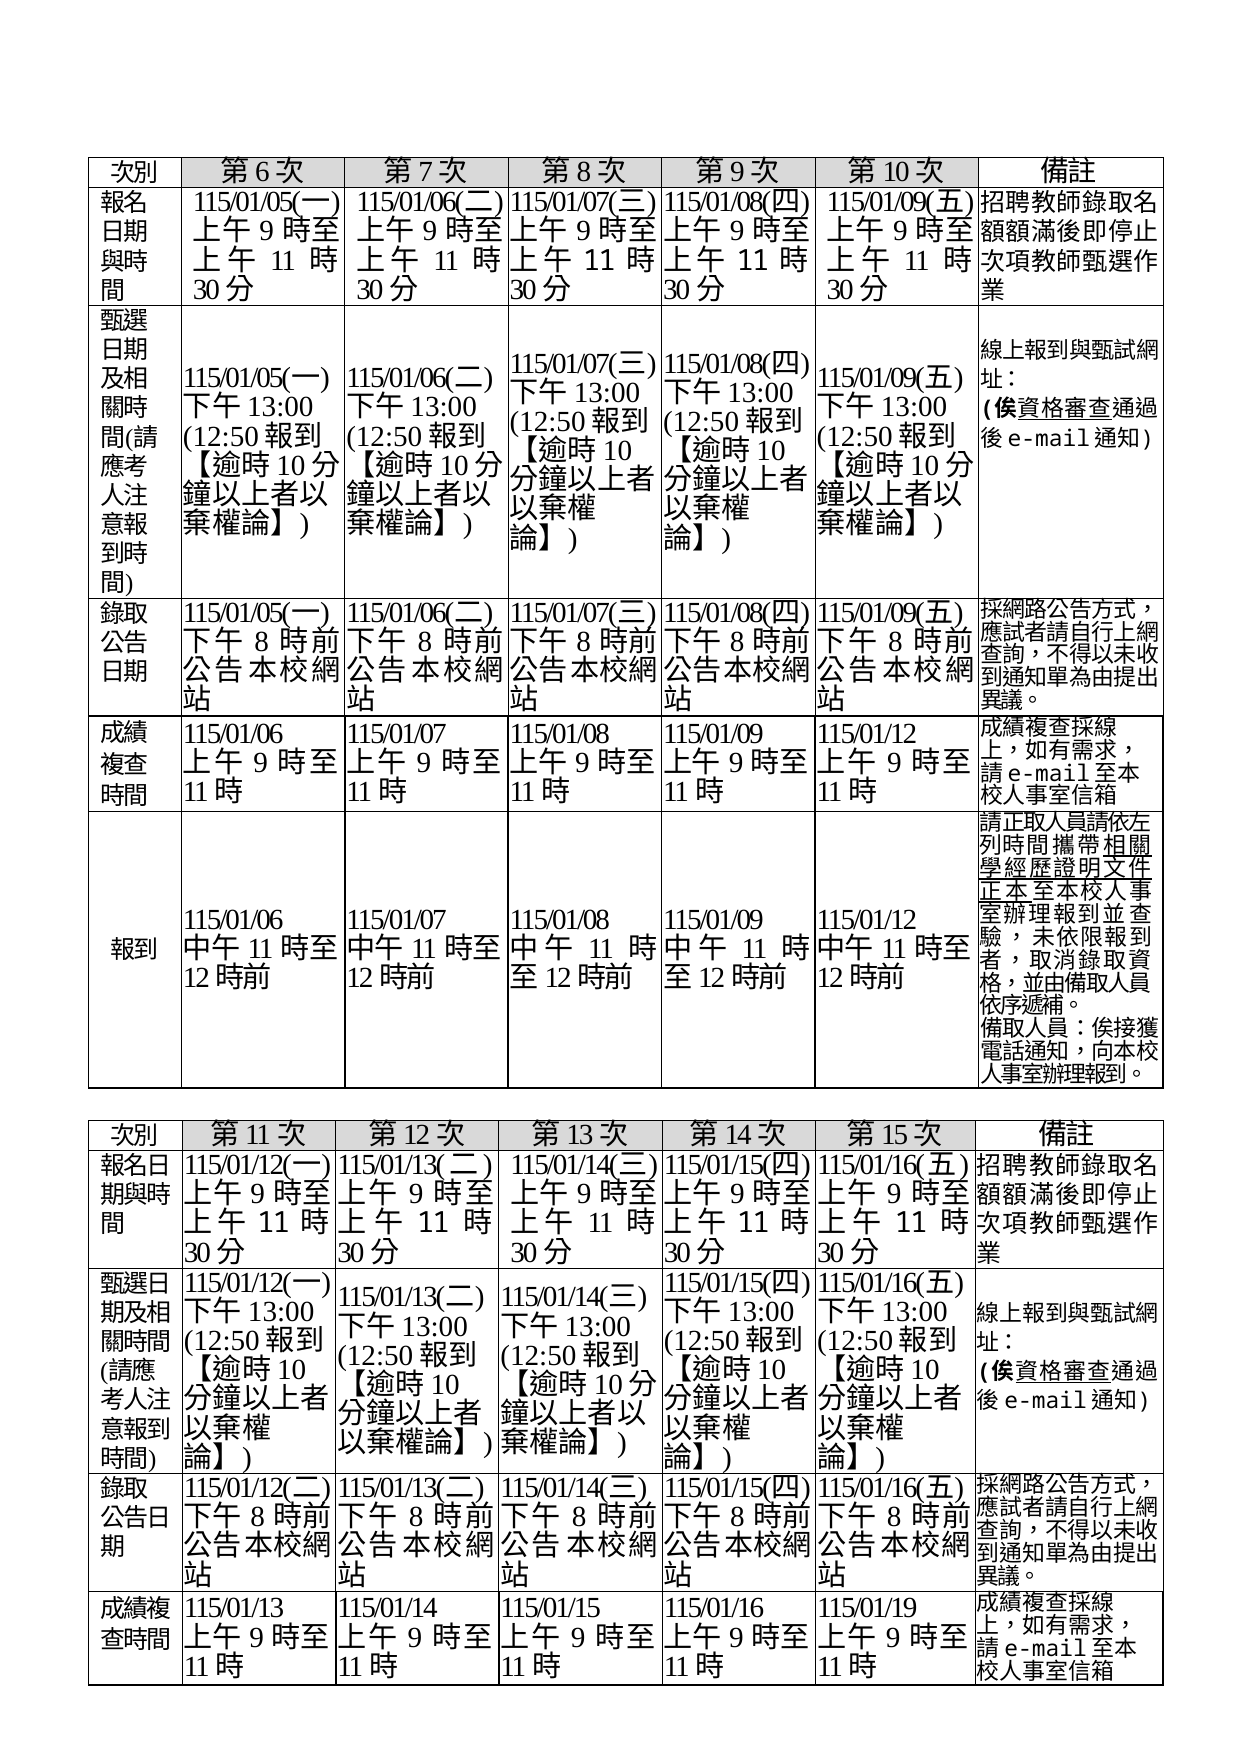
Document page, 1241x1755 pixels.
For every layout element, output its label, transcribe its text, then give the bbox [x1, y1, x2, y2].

table_cell 115/01/12(一)上午9時至上午11時30分 [183, 1151, 335, 1268]
table_cell 115/01/12(一)下午13:00 (12:50報到【逾時10分鐘以上者以棄權論】) [183, 1269, 335, 1473]
table_cell 115/01/09 中午11時至12時前 [662, 812, 814, 1087]
table_cell 招聘教師錄取名額額滿後即停止次項教師甄選作業 [979, 188, 1163, 305]
table_header 第12次 [336, 1121, 498, 1150]
table_cell 115/01/13(二) 下午8時前公告本校網站 [336, 1474, 498, 1591]
table_cell 115/01/06(二) 上午9時至上午11時30分 [345, 188, 508, 305]
table_cell 成績複查採線上，如有需求，請e-mail至本校人事室信箱 [976, 1592, 1162, 1684]
table_cell 115/01/06(二)下午13:00 (12:50報到【逾時10分鐘以上者以棄權論】) [345, 306, 508, 598]
table_header 第7次 [345, 158, 508, 187]
table_cell 採網路公告方式，應試者請自行上網查詢，不得以未收到通知單為由提出異議。 [976, 1474, 1163, 1591]
table_cell 錄取公告日期 [89, 1474, 182, 1591]
table_header 第10次 [816, 158, 978, 187]
table_cell 甄選日期及相關時間(請應考人注意報到時間) [89, 1269, 182, 1473]
table_cell 115/01/12 中午11時至12時前 [816, 812, 978, 1087]
table_header 第6次 [182, 158, 344, 187]
table_cell 115/01/15(四)下午13:00 (12:50報到【逾時10分鐘以上者以棄權論】) [663, 1269, 815, 1473]
table_cell 115/01/19 上午9時至11時 [816, 1592, 975, 1684]
table_cell 報名日期與時間 [89, 188, 181, 305]
table_cell 成績複查時間 [89, 1592, 182, 1684]
table_header 第15次 [816, 1121, 975, 1150]
table_cell 115/01/12(二) 下午8時前公告本校網站 [183, 1474, 335, 1591]
table_cell 115/01/09(五) 上午9時至上午11時30分 [816, 188, 978, 305]
table_cell 請正取人員請依左列時間攜帶相關學經歷證明文件正本至本校人事室辦理報到並查驗，未依限報到者，取消錄取資格，並由備取人員依序遞補。 備取人員：俟接獲電話通知，向本校人事室辦理報到。 [979, 812, 1162, 1087]
table_cell 115/01/08 上午9時至11時 [509, 717, 661, 811]
table_header 第8次 [509, 158, 661, 187]
table_cell 115/01/07 上午9時至11時 [346, 717, 507, 811]
table_cell 115/01/05(一) 上午9時至上午11時30分 [182, 188, 344, 305]
table_cell 115/01/08 中午11時至12時前 [509, 812, 661, 1087]
table_cell 甄選日期及相關時間(請應考人注意報到時間) [89, 306, 181, 598]
table_cell 115/01/16(五)上午9時至上午11時30分 [816, 1151, 975, 1268]
table_cell 115/01/05(一) 下午8時前公告本校網站 [182, 599, 344, 715]
table_cell 115/01/08(四)上午9時至上午11時30分 [662, 188, 815, 305]
table_cell 115/01/14(三) 下午8時前公告本校網站 [499, 1474, 662, 1591]
table_cell 115/01/15(四) 下午8時前公告本校網站 [663, 1474, 815, 1591]
table_cell 報到 [89, 812, 181, 1087]
table_cell 115/01/06(二) 下午8時前公告本校網站 [345, 599, 508, 715]
table_cell 採網路公告方式，應試者請自行上網查詢，不得以未收到通知單為由提出異議。 [979, 599, 1163, 715]
table_header 第13次 [499, 1121, 662, 1150]
table_cell 成績複查時間 [89, 717, 181, 811]
table_header 第9次 [662, 158, 815, 187]
table_cell 115/01/12 上午9時至11時 [816, 717, 978, 811]
table_cell 115/01/13(二)上午9時至上午11時30分 [336, 1151, 498, 1268]
table_cell 報名日期與時間 [89, 1151, 182, 1268]
table_cell 115/01/07(三) 下午8時前公告本校網站 [509, 599, 661, 715]
table_cell 115/01/09(五) 下午8時前公告本校網站 [816, 599, 978, 715]
table_header 第14次 [663, 1121, 815, 1150]
table_header 第11次 [183, 1121, 335, 1150]
table_cell 115/01/07(三)上午9時至上午11時30分 [509, 188, 661, 305]
table_header 次別 [89, 158, 181, 187]
table_cell 115/01/15(四)上午9時至上午11時30分 [663, 1151, 815, 1268]
table_cell 115/01/14 上午9時至11時 [337, 1592, 498, 1684]
table_cell 115/01/13(二)下午13:00 (12:50報到【逾時10分鐘以上者以棄權論】) [336, 1269, 498, 1473]
table_cell 115/01/13 上午9時至11時 [183, 1592, 335, 1684]
table_header 次別 [89, 1121, 182, 1150]
table_cell 115/01/06 中午11時至12時前 [182, 812, 344, 1087]
table_cell 115/01/14(三) 上午9時至上午11時30分 [499, 1151, 662, 1268]
table_cell 115/01/08(四)下午13:00 (12:50報到【逾時10分鐘以上者以棄權論】) [662, 306, 815, 598]
table_cell 成績複查採線上，如有需求，請e-mail至本校人事室信箱 [979, 717, 1162, 811]
table_header 備註 [976, 1121, 1163, 1150]
table_cell 115/01/05(一)下午13:00 (12:50報到【逾時10分鐘以上者以棄權論】) [182, 306, 344, 598]
table_cell 115/01/07(三)下午13:00 (12:50報到【逾時10分鐘以上者以棄權論】) [509, 306, 661, 598]
table_cell 錄取公告日期 [89, 599, 181, 715]
table_cell 115/01/16(五)下午13:00 (12:50報到【逾時10分鐘以上者以棄權論】) [816, 1269, 975, 1473]
table_cell 115/01/16 上午9時至11時 [663, 1592, 815, 1684]
table_cell 115/01/15 上午9時至11時 [500, 1592, 662, 1684]
table_cell 115/01/09(五)下午13:00 (12:50報到【逾時10分鐘以上者以棄權論】) [816, 306, 978, 598]
table_cell 115/01/06 上午9時至11時 [182, 717, 344, 811]
table_cell 115/01/14(三)下午13:00 (12:50報到【逾時10分鐘以上者以棄權論】) [499, 1269, 662, 1473]
table_cell 報到時間 線上報到與甄試網址： (俟資格審查通過後e-mail通知) [976, 1269, 1163, 1473]
table_cell 報到時間 線上報到與甄試網址： (俟資格審查通過後e-mail通知) [979, 306, 1163, 598]
table_header 備註 [979, 158, 1163, 187]
table_cell 115/01/08(四) 下午8時前公告本校網站 [662, 599, 815, 715]
table_cell 招聘教師錄取名額額滿後即停止次項教師甄選作業 [976, 1151, 1163, 1268]
table_cell 115/01/07 中午11時至12時前 [346, 812, 507, 1087]
table_cell 115/01/09 上午9時至11時 [662, 717, 814, 811]
table_cell 115/01/16(五) 下午8時前公告本校網站 [816, 1474, 975, 1591]
